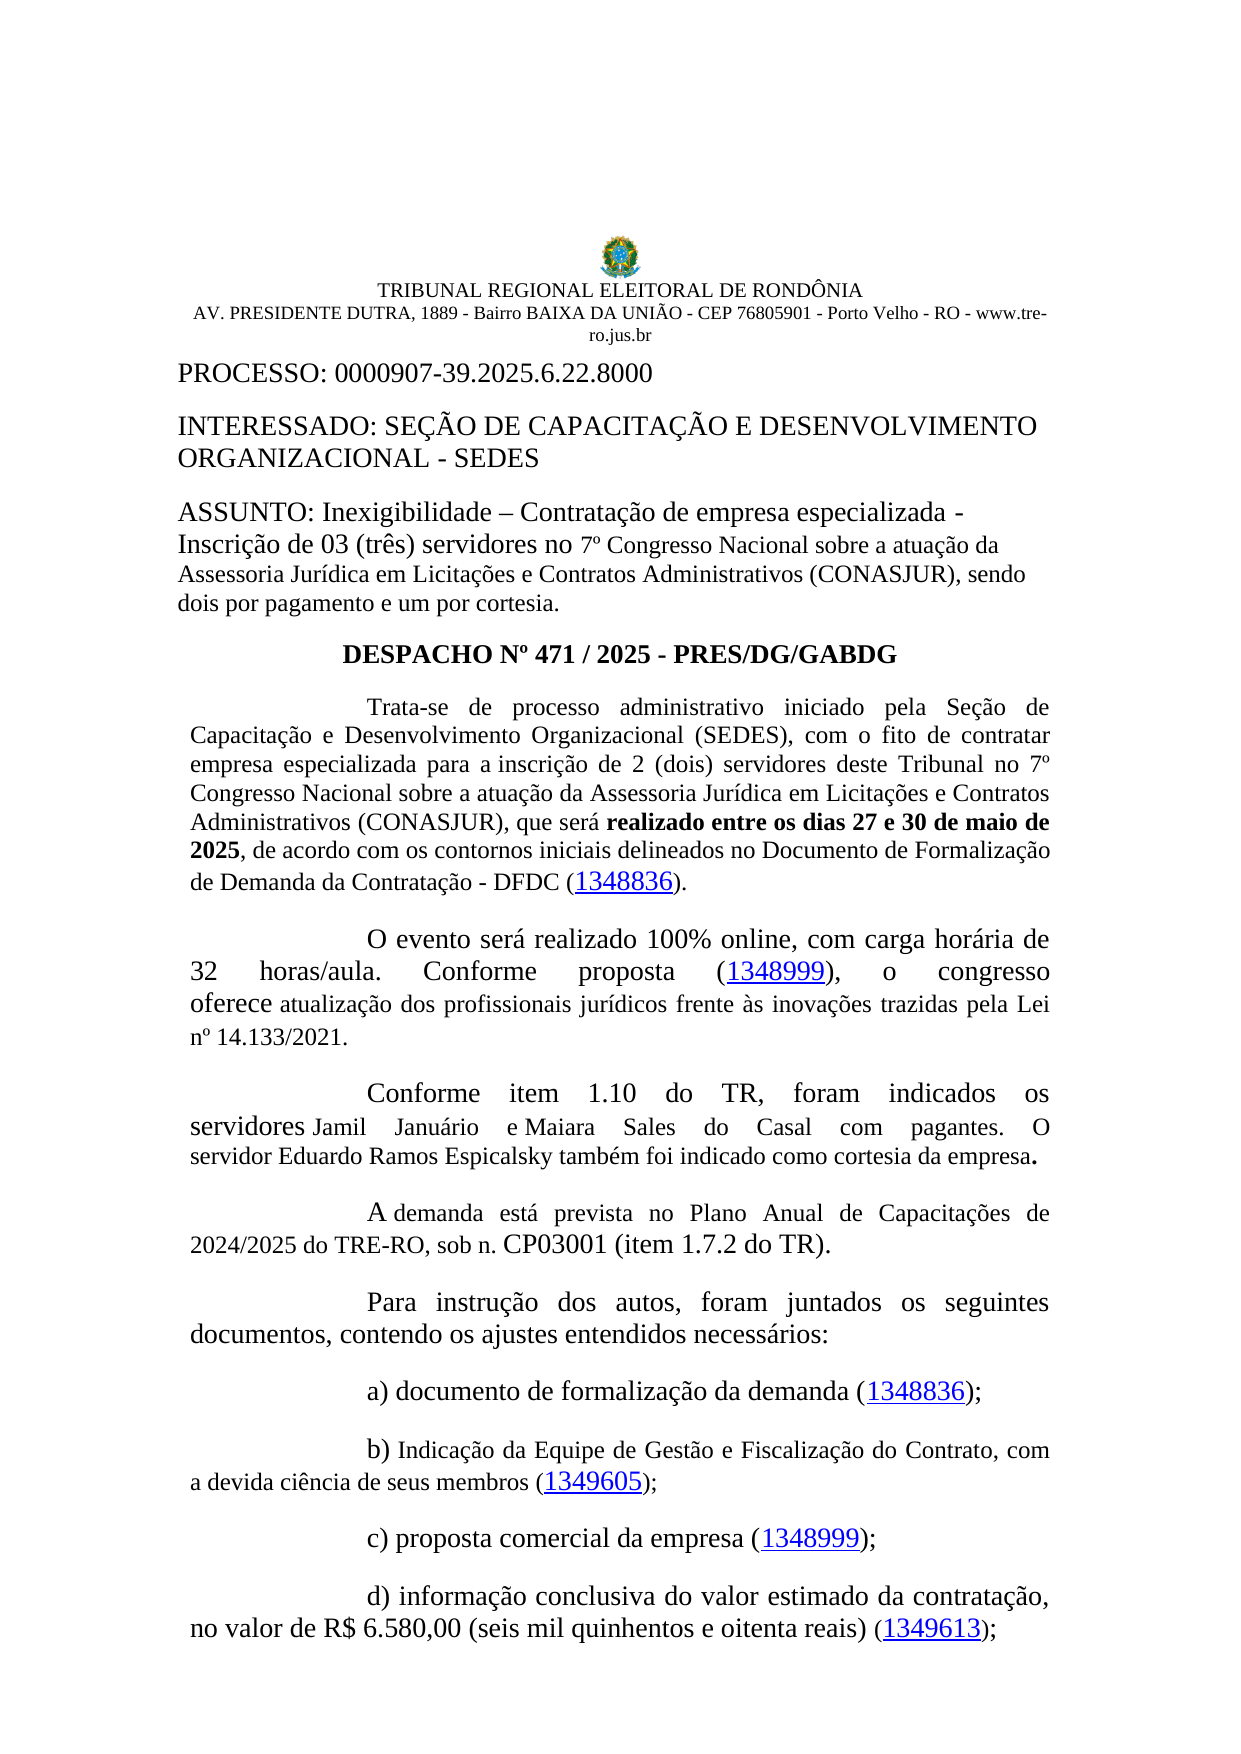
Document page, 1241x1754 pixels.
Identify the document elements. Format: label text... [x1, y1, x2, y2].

text Conforme item 1.10 do TR, foram indicados os servidores Jamil Januário e Maiara Sales do Casal com pagantes. O servidor Eduardo Ramos Espicalsky também foi indicado como cortesia da empresa. [190, 1076, 1051, 1170]
text AV. PRESIDENTE DUTRA, 1889 - Bairro BAIXA DA UNIÃO - CEP 76805901 - Porto Velho - RO - www.tre-ro.jus.br [177, 302, 1063, 345]
text PROCESSO: 0000907-39.2025.6.22.8000 [177, 356, 1063, 388]
text A demanda está prevista no Plano Anual de Capacitações de 2024/2025 do TRE-RO, sob n. CP03001 (item 1.7.2 do TR). [190, 1195, 1051, 1259]
text INTERESSADO: SEÇÃO DE CAPACITAÇÃO E DESENVOLVIMENTO ORGANIZACIONAL - SEDES [177, 409, 1063, 474]
text ASSUNTO: Inexigibilidade – Contratação de empresa especializada - Inscrição de 03 (três) servidores no 7º Congresso Nacional sobre a atuação da Assessoria Jurídica em Licitações e Contratos Administrativos (CONASJUR), sendo dois por pagamento e um por cortesia. [177, 494, 1063, 617]
text b) Indicação da Equipe de Gestão e Fiscalização do Contrato, com a devida ciência de seus membros (1349605); [190, 1432, 1051, 1497]
text a) documento de formalização da demanda (1348836); [190, 1374, 1051, 1407]
text Trata-se de processo administrativo iniciado pela Seção de Capacitação e Desenvolvimento Organizacional (SEDES), com o fito de contratar empresa especializada para a inscrição de 2 (dois) servidores deste Tribunal no 7º Congresso Nacional sobre a atuação da Assessoria Jurídica em Licitações e Contratos Administrativos (CONASJUR), que será realizado entre os dias 27 e 30 de maio de 2025, de acordo com os contornos iniciais delineados no Documento de Formalização de Demanda da Contratação - DFDC (1348836). [190, 692, 1051, 897]
text c) proposta comercial da empresa (1348999); [190, 1522, 1051, 1554]
text O evento será realizado 100% online, com carga horária de 32 horas/aula. Conforme proposta (1348999), o congresso oferece atualização dos profissionais jurídicos frente às inovações trazidas pela Lei nº 14.133/2021. [190, 922, 1051, 1051]
text d) informação conclusiva do valor estimado da contratação, no valor de R$ 6.580,00 (seis mil quinhentos e oitenta reais) (1349613); [190, 1579, 1051, 1644]
text TRIBUNAL REGIONAL ELEITORAL DE RONDÔNIA [177, 278, 1063, 302]
text Para instrução dos autos, foram juntados os seguintes documentos, contendo os ajustes entendidos necessários: [190, 1284, 1051, 1349]
text Despacho Nº 471 / 2025 - PRES/DG/GABDG [177, 638, 1063, 669]
